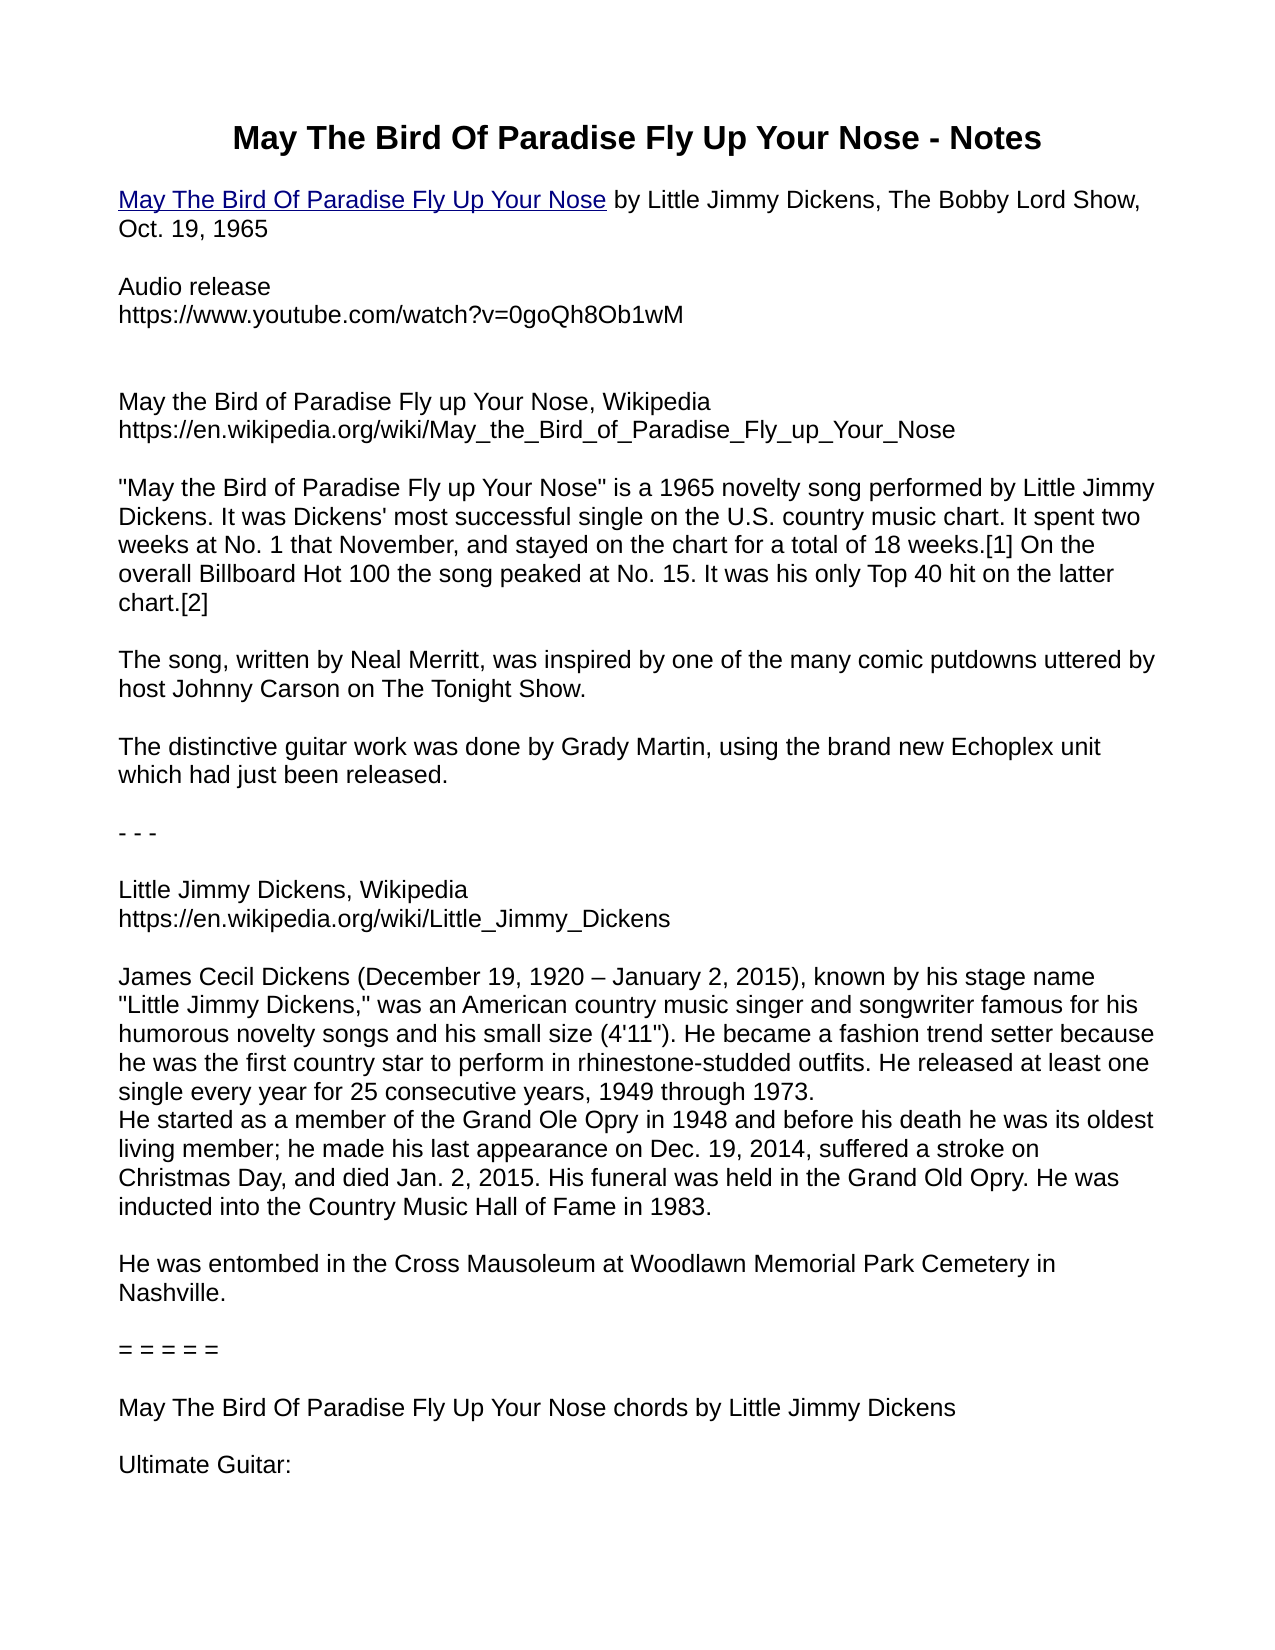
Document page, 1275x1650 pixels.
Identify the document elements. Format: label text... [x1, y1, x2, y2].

text May The Bird Of Paradise Fly Up Your Nose by Little Jimmy Dickens, The Bobby Lord Show, Oct. 19, 1965 [118, 185, 1157, 243]
text Audio release [118, 272, 1157, 300]
text The song, written by Neal Merritt, was inspired by one of the many comic putdowns uttered by host Johnny Carson on The Tonight Show. [118, 645, 1157, 703]
text Little Jimmy Dickens, Wikipedia [118, 875, 1157, 904]
text = = = = = [118, 1335, 1157, 1364]
text The distinctive guitar work was done by Grady Martin, using the brand new Echoplex unit which had just been released. [118, 732, 1157, 789]
text James Cecil Dickens (December 19, 1920 – January 2, 2015), known by his stage name "Little Jimmy Dickens," was an American country music singer and songwriter famous for his humorous novelty songs and his small size (4'11"). He became a fashion trend setter because he was the first country star to perform in rhinestone-studded outfits. He released at least one single every year for 25 consecutive years, 1949 through 1973. [118, 962, 1157, 1105]
text https://en.wikipedia.org/wiki/May_the_Bird_of_Paradise_Fly_up_Your_Nose [118, 415, 1157, 444]
text https://www.youtube.com/watch?v=0goQh8Ob1wM [118, 300, 1157, 329]
text https://en.wikipedia.org/wiki/Little_Jimmy_Dickens [118, 904, 1157, 933]
text He was entombed in the Cross Mausoleum at Woodlawn Memorial Park Cemetery in Nashville. [118, 1249, 1157, 1307]
text "May the Bird of Paradise Fly up Your Nose" is a 1965 novelty song performed by Little Jimmy Dickens. It was Dickens' most successful single on the U.S. country music chart. It spent two weeks at No. 1 that November, and stayed on the chart for a total of 18 weeks.[1] On the overall Billboard Hot 100 the song peaked at No. 15. It was his only Top 40 hit on the latter chart.[2] [118, 473, 1157, 617]
text - - - [118, 818, 1157, 847]
text May The Bird Of Paradise Fly Up Your Nose - Notes [118, 118, 1157, 157]
text May The Bird Of Paradise Fly Up Your Nose chords by Little Jimmy Dickens [118, 1393, 1157, 1422]
text He started as a member of the Grand Ole Opry in 1948 and before his death he was its oldest living member; he made his last appearance on Dec. 19, 2014, suffered a stroke on Christmas Day, and died Jan. 2, 2015. His funeral was held in the Grand Old Opry. He was inducted into the Country Music Hall of Fame in 1983. [118, 1105, 1157, 1220]
text May the Bird of Paradise Fly up Your Nose, Wikipedia [118, 387, 1157, 415]
text Ultimate Guitar: [118, 1450, 1157, 1479]
